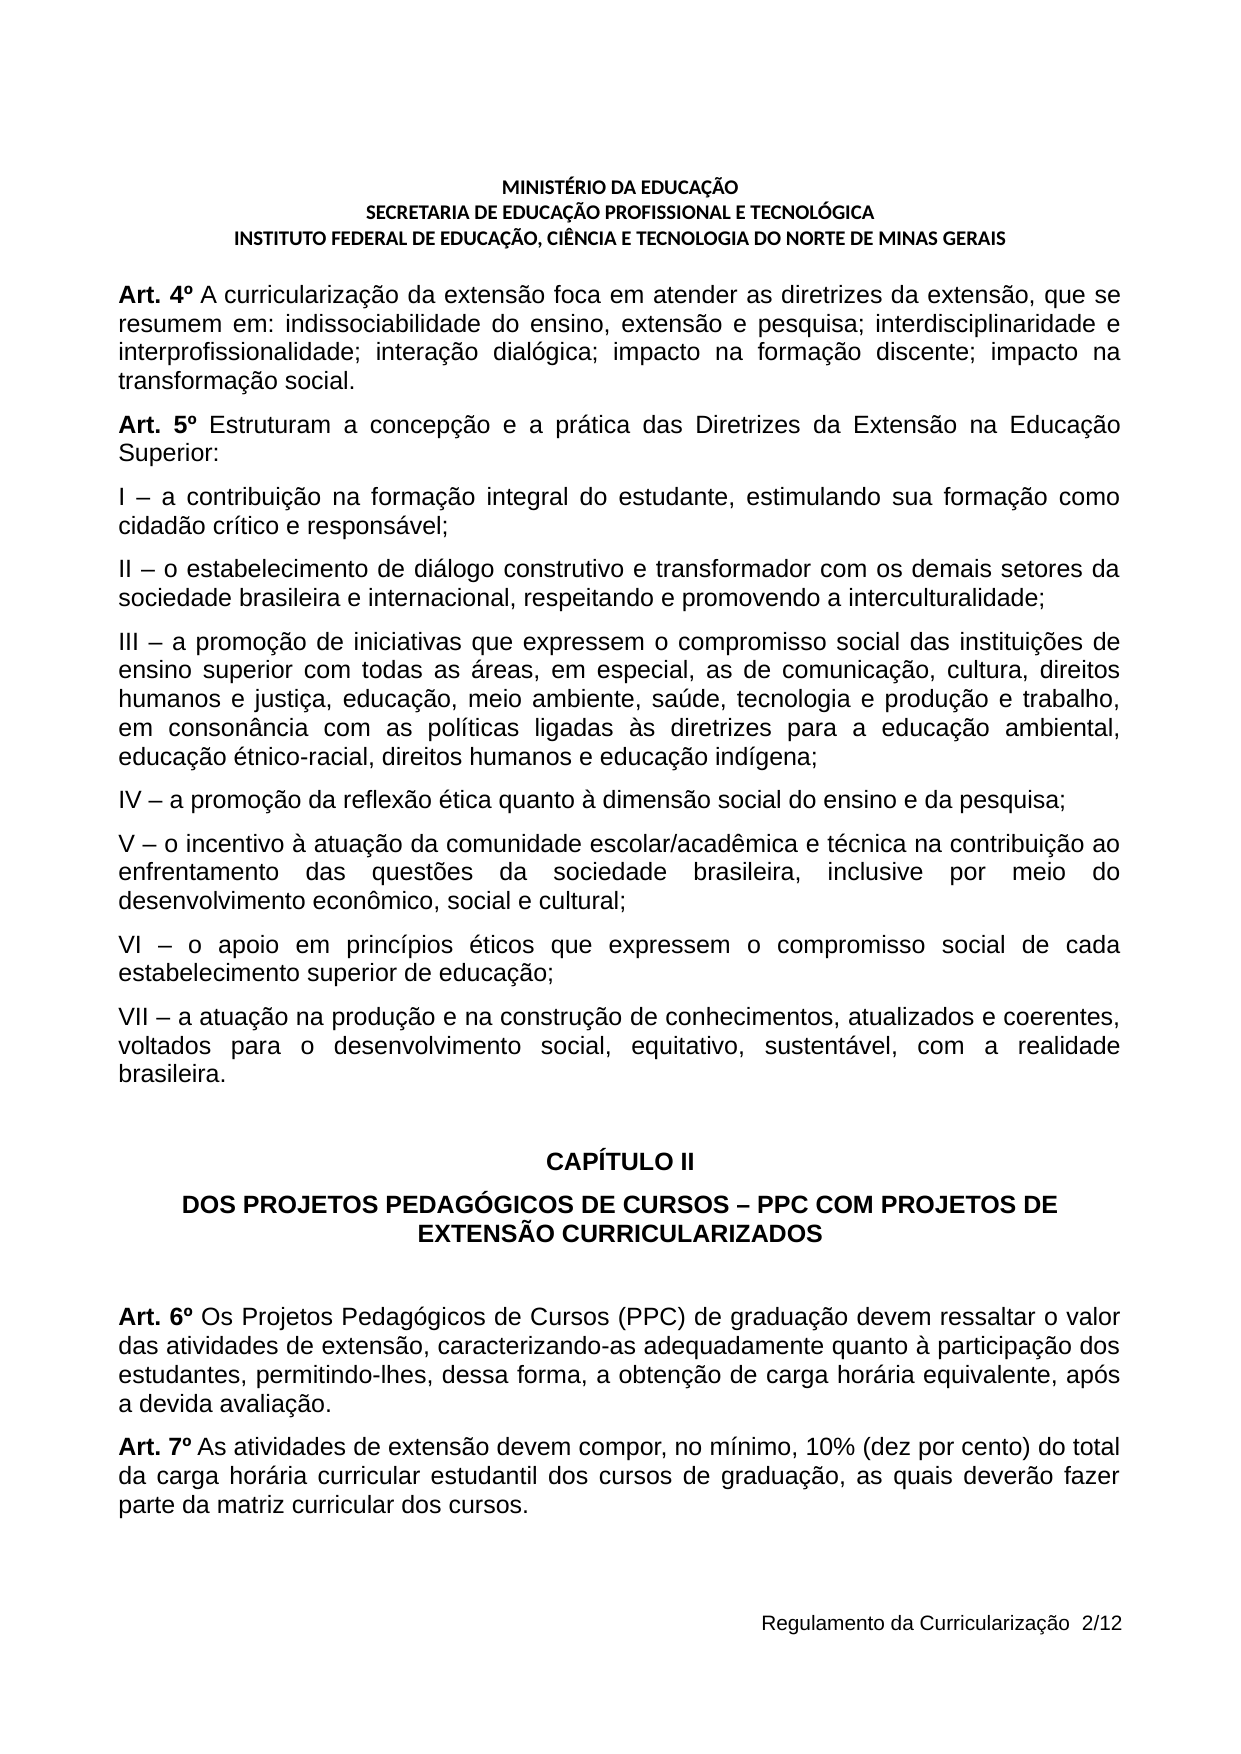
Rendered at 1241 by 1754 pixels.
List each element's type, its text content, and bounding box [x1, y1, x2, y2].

text DOS PROJETOS PEDAGÓGICOS DE CURSOS – PPC COM PROJETOS DE EXTENSÃO CURRICULARIZADOS [118, 1190, 1122, 1247]
text Art. 4º A curricularização da extensão foca em atender as diretrizes da extensão, que se resumem em: indissociabilidade do ensino, extensão e pesquisa; interdisciplinaridade e interprofissionalidade; interação dialógica; impacto na formação discente; impacto na transformação social. [118, 280, 1122, 395]
text CAPÍTULO II [118, 1146, 1122, 1175]
text Art. 5º Estruturam a concepção e a prática das Diretrizes da Extensão na Educação Superior: [118, 409, 1122, 467]
text IV – a promoção da reflexão ética quanto à dimensão social do ensino e da pesquisa; [118, 785, 1122, 814]
text Art. 6º Os Projetos Pedagógicos de Cursos (PPC) de graduação devem ressaltar o valor das atividades de extensão, caracterizando-as adequadamente quanto à participação dos estudantes, permitindo-lhes, dessa forma, a obtenção de carga horária equivalente, após a devida avaliação. [118, 1302, 1122, 1417]
text VII – a atuação na produção e na construção de conhecimentos, atualizados e coerentes, voltados para o desenvolvimento social, equitativo, sustentável, com a realidade brasileira. [118, 1002, 1122, 1088]
text I – a contribuição na formação integral do estudante, estimulando sua formação como cidadão crítico e responsável; [118, 482, 1122, 539]
text Art. 7º As atividades de extensão devem compor, no mínimo, 10% (dez por cento) do total da carga horária curricular estudantil dos cursos de graduação, as quais deverão fazer parte da matriz curricular dos cursos. [118, 1432, 1122, 1518]
text III – a promoção de iniciativas que expressem o compromisso social das instituições de ensino superior com todas as áreas, em especial, as de comunicação, cultura, direitos humanos e justiça, educação, meio ambiente, saúde, tecnologia e produção e trabalho, em consonância com as políticas ligadas às diretrizes para a educação ambiental, educação étnico-racial, direitos humanos e educação indígena; [118, 626, 1122, 770]
text II – o estabelecimento de diálogo construtivo e transformador com os demais setores da sociedade brasileira e internacional, respeitando e promovendo a interculturalidade; [118, 554, 1122, 612]
text V – o incentivo à atuação da comunidade escolar/acadêmica e técnica na contribuição ao enfrentamento das questões da sociedade brasileira, inclusive por meio do desenvolvimento econômico, social e cultural; [118, 828, 1122, 915]
text VI – o apoio em princípios éticos que expressem o compromisso social de cada estabelecimento superior de educação; [118, 929, 1122, 987]
